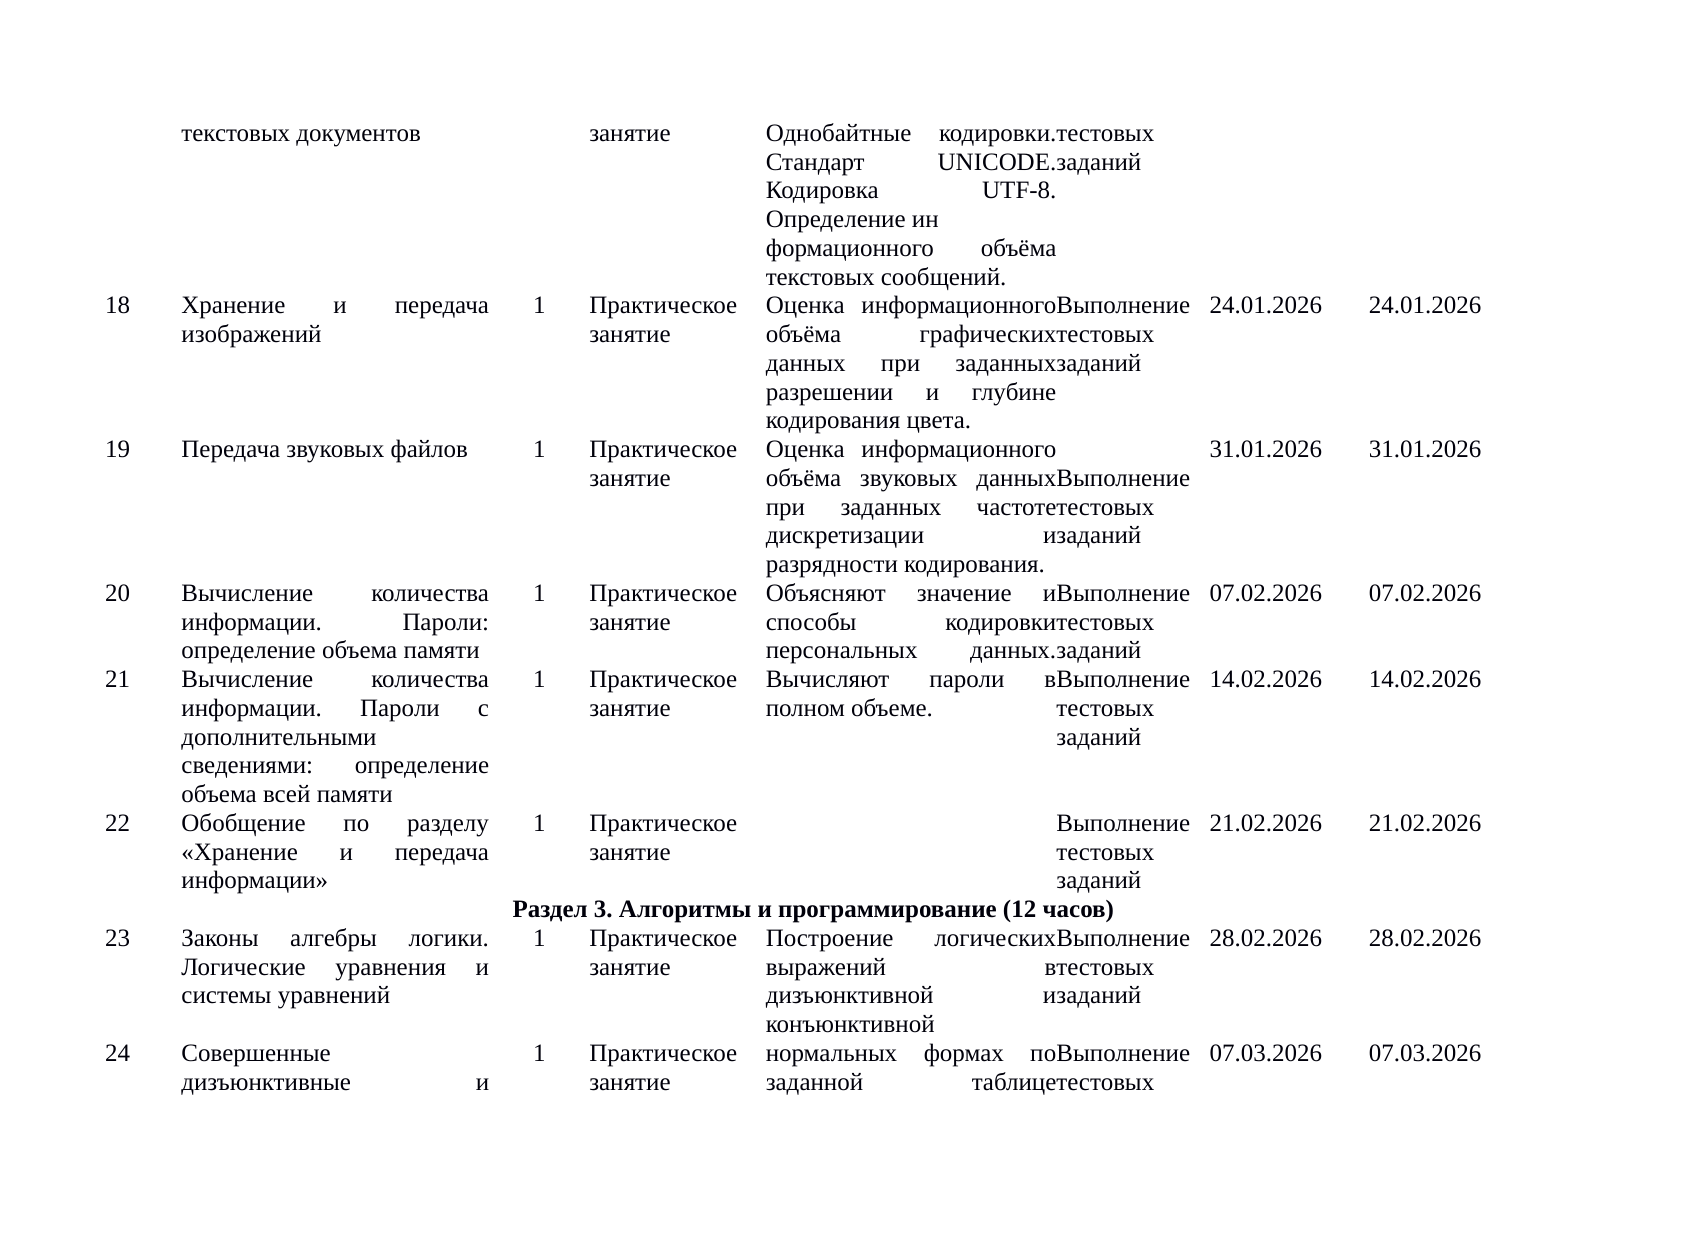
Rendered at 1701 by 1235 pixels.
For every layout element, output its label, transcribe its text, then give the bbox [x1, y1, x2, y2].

table_cell 20 [105, 578, 181, 664]
table_cell Оценка информационного объёма звуко­вых данных при заданных частоте дискретизации и разрядности кодирования. [766, 434, 1056, 578]
table_cell 1 [489, 291, 589, 434]
table_cell Выполнение тестовых заданий [1056, 434, 1209, 578]
table_cell Вычисление количества информации. Пароли с дополнительными сведениями: определение объема всей памяти [181, 664, 489, 808]
table_cell 24 [105, 1038, 181, 1096]
table_cell 1 [489, 578, 589, 664]
table_cell 1 [489, 808, 589, 894]
table_cell Раздел 3. Алгоритмы и программирование (12 часов) [105, 894, 1522, 923]
table_cell Вычисление количества информации. Пароли: определение объема памяти [181, 578, 489, 664]
table_cell Выполнение тестовых [1056, 1038, 1209, 1096]
table_cell Выполнение тестовых заданий [1056, 664, 1209, 808]
table_cell занятие [589, 118, 766, 291]
table_cell 21.02.2026 [1209, 808, 1369, 894]
table_cell 28.02.2026 [1209, 923, 1369, 1038]
table_cell 14.02.2026 [1369, 664, 1522, 808]
table_cell текстовых документов [181, 118, 489, 291]
table_cell Хранение и передача изображений [181, 291, 489, 434]
table_cell Выполнение тестовых заданий [1056, 578, 1209, 664]
table_cell [1369, 118, 1522, 291]
table_cell 1 [489, 1038, 589, 1096]
table_cell Законы алгебры логики. Логические уравнения и системы уравнений [181, 923, 489, 1038]
table_cell Выполнение тестовых заданий [1056, 291, 1209, 434]
table_cell 14.02.2026 [1209, 664, 1369, 808]
table_cell 21 [105, 664, 181, 808]
table_cell Практическое занятие [589, 434, 766, 578]
table_cell 07.03.2026 [1369, 1038, 1522, 1096]
table_cell Практическое занятие [589, 291, 766, 434]
table_cell 31.01.2026 [1209, 434, 1369, 578]
table_cell Выполнение тестовых заданий [1056, 808, 1209, 894]
table_cell 24.01.2026 [1369, 291, 1522, 434]
table_cell 23 [105, 923, 181, 1038]
table_cell Оценка информационного объ­ёма графических данных при заданных разрешении и глубине кодирования цвета. [766, 291, 1056, 434]
table_cell Выполнение тестовых заданий [1056, 923, 1209, 1038]
table_cell 1 [489, 434, 589, 578]
table_cell 07.03.2026 [1209, 1038, 1369, 1096]
table_cell Практическое занятие [589, 1038, 766, 1096]
table_cell Построение логических выражений в дизъюнктивной и конъюнктивной нормальных формах по заданной таблице [766, 923, 1056, 1096]
table_cell [1209, 118, 1369, 291]
table_cell 21.02.2026 [1369, 808, 1522, 894]
table_cell Передача звуковых файлов [181, 434, 489, 578]
table_cell 22 [105, 808, 181, 894]
table_cell 28.02.2026 [1369, 923, 1522, 1038]
table_cell 19 [105, 434, 181, 578]
table_cell 18 [105, 291, 181, 434]
table_cell 31.01.2026 [1369, 434, 1522, 578]
table_cell 1 [489, 923, 589, 1038]
table_cell Обобщение по разделу «Хранение и передача информации» [181, 808, 489, 894]
table_cell Практическое занятие [589, 808, 766, 894]
table_cell Объясняют значение и способы кодировки персональных данных. Вычисляют пароли в полном объеме. [766, 578, 1056, 894]
table_cell 07.02.2026 [1209, 578, 1369, 664]
table_cell 07.02.2026 [1369, 578, 1522, 664]
table_cell Кодировка ASCII. Однобайтные коди­ровки. Стандарт UNICODE. Кодировка UTF-8. Определение ин­ формационного объёма текстовых сообщений. [766, 118, 1056, 291]
table_cell [489, 118, 589, 291]
table_cell 1 [489, 664, 589, 808]
table_cell Выполнение тестовых заданий [1056, 118, 1209, 291]
table_cell Практическое занятие [589, 664, 766, 808]
table_cell Практическое занятие [589, 578, 766, 664]
table_cell Совершенные дизъюнктивные и [181, 1038, 489, 1096]
table_cell [105, 118, 181, 291]
table_cell 24.01.2026 [1209, 291, 1369, 434]
table_cell Практическое занятие [589, 923, 766, 1038]
